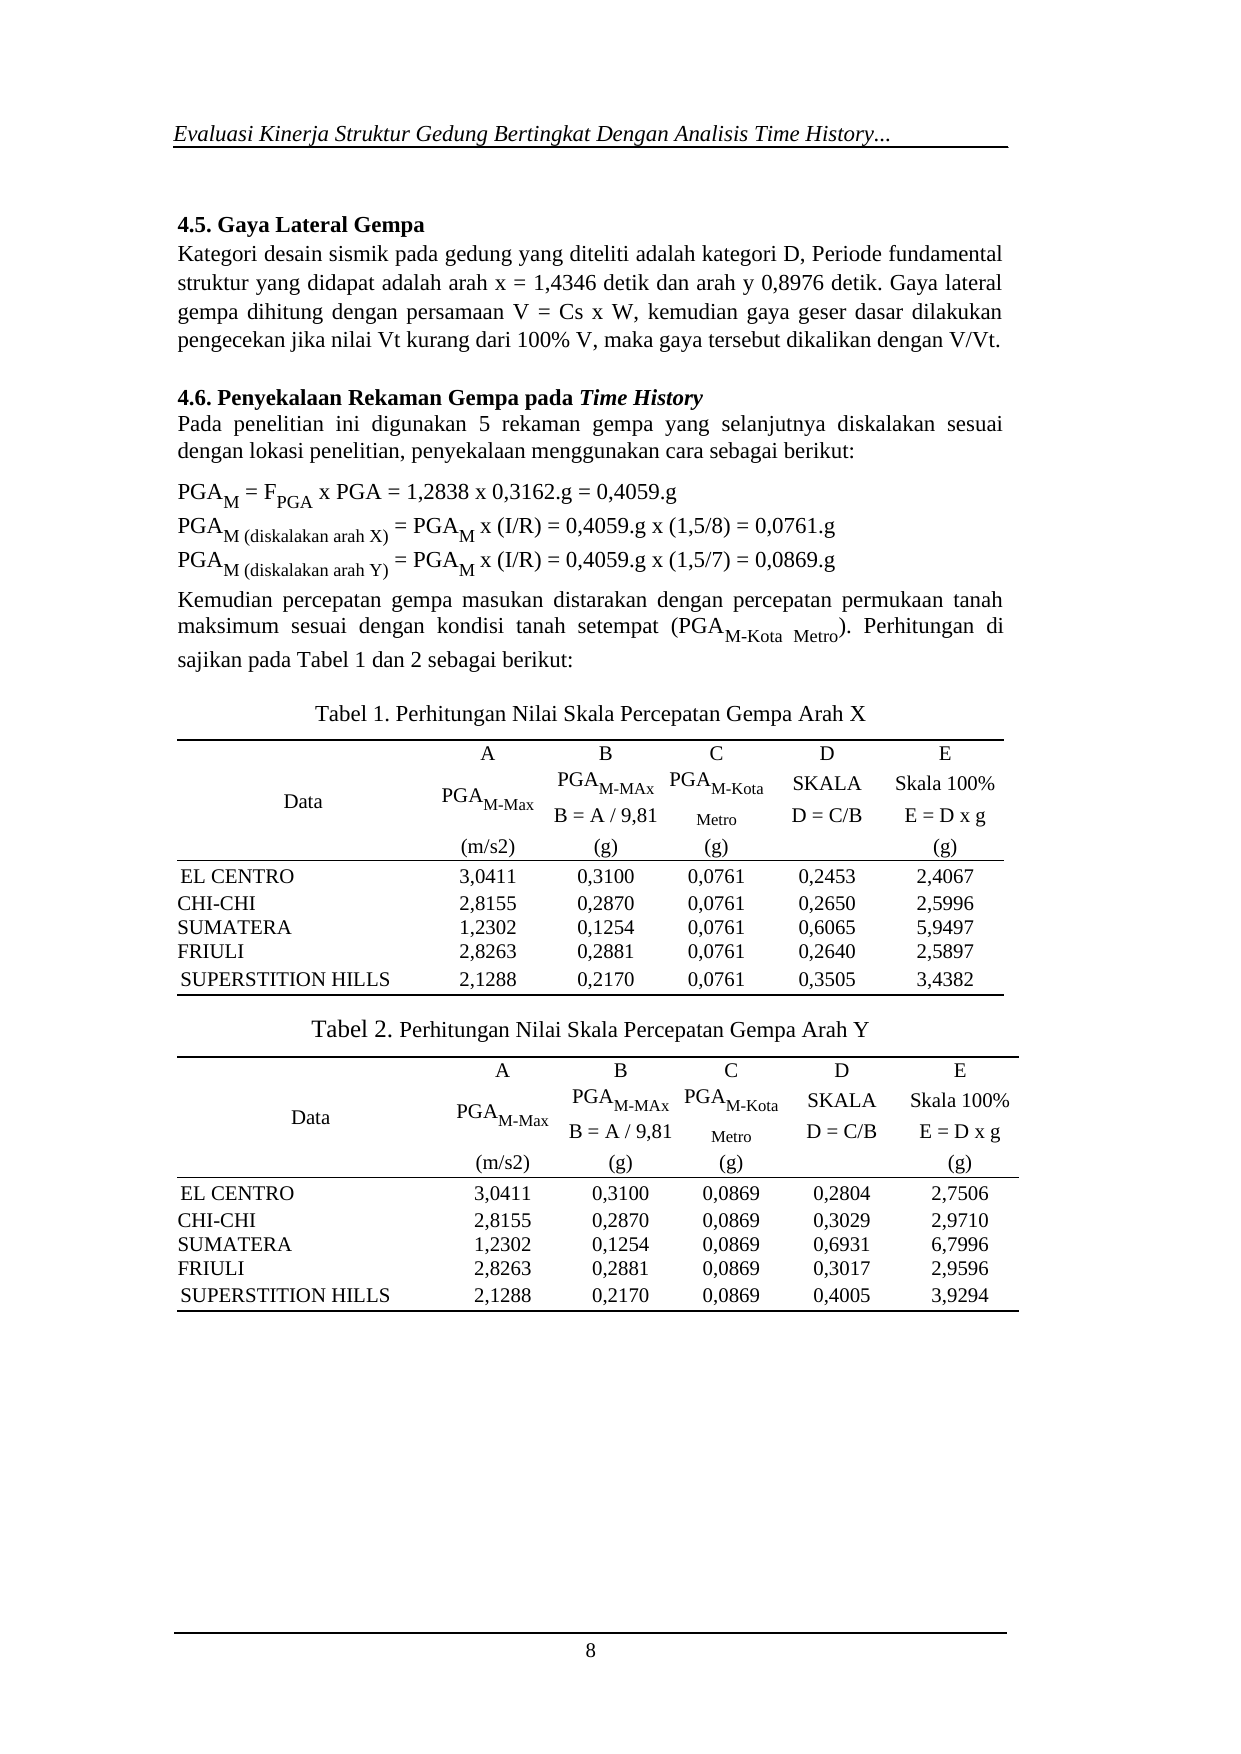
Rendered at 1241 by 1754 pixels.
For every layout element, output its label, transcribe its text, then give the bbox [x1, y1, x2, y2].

table_cell E = D x g [901, 1115, 1019, 1146]
table_cell (g) [679, 1146, 783, 1177]
table_cell 3,0411 [429, 861, 547, 891]
table_cell 2,8155 [444, 1208, 561, 1232]
table_cell PGAM-Max [429, 765, 547, 829]
table_cell 2,1288 [429, 964, 547, 993]
table_cell 2,5897 [886, 939, 1004, 963]
table_cell (m/s2) [429, 829, 547, 860]
table_cell SUPERSTITION HILLS [177, 964, 429, 993]
table_cell B = A / 9,81 [547, 798, 664, 829]
table_cell PGAM-MAx [561, 1082, 679, 1115]
table_cell 0,6931 [783, 1232, 901, 1256]
table_header C [679, 1058, 783, 1082]
table_cell 0,3100 [547, 861, 664, 891]
table_cell 0,1254 [561, 1232, 679, 1256]
table_cell SUMATERA [177, 1232, 443, 1256]
table_header B [547, 741, 664, 765]
table_cell 2,7506 [901, 1178, 1019, 1208]
table_header E [901, 1058, 1019, 1082]
text Kategori desain sismik pada gedung yang diteliti adalah kategori D, Periode fundamental struktur yang didapat adalah arah x = 1,4346 detik dan arah y 0,8976 detik. Gaya lateral gempa dihitung dengan persamaan V = Cs x W, kemudian gaya geser dasar dilakukan pengecekan jika nilai Vt kurang dari 100% V, maka gaya tersebut dikalikan dengan V/Vt. [177, 238, 1004, 353]
table_cell 0,2870 [561, 1208, 679, 1232]
table_cell 2,4067 [886, 861, 1004, 891]
table_cell (m/s2) [444, 1146, 561, 1177]
table_cell PGAM-Kota Metro [665, 765, 768, 829]
table_cell 0,3029 [783, 1208, 901, 1232]
table_cell 0,2640 [768, 939, 886, 963]
text Pada penelitian ini digunakan 5 rekaman gempa yang selanjutnya diskalakan sesuai dengan lokasi penelitian, penyekalaan menggunakan cara sebagai berikut: [177, 410, 1004, 463]
table_cell SUMATERA [177, 915, 429, 939]
table_header D [783, 1058, 901, 1082]
table_cell PGAM-Kota Metro [679, 1082, 783, 1146]
table_cell 0,0761 [665, 939, 768, 963]
table_cell [768, 829, 886, 860]
table_header A [444, 1058, 561, 1082]
table_cell PGAM-MAx [547, 765, 664, 798]
table_cell 0,0869 [679, 1178, 783, 1208]
table_cell 0,3505 [768, 964, 886, 993]
text Tabel 2. Perhitungan Nilai Skala Percepatan Gempa Arah Y [177, 996, 1004, 1043]
table_cell 0,0869 [679, 1208, 783, 1232]
table_cell CHI-CHI [177, 1208, 443, 1232]
table_cell 2,8263 [444, 1256, 561, 1280]
table_cell (g) [561, 1146, 679, 1177]
table_cell FRIULI [177, 1256, 443, 1280]
table_cell 2,8263 [429, 939, 547, 963]
table_cell (g) [547, 829, 664, 860]
table_cell (g) [886, 829, 1004, 860]
table_cell CHI-CHI [177, 891, 429, 915]
table_cell 0,1254 [547, 915, 664, 939]
table_cell 0,3100 [561, 1178, 679, 1208]
table_cell EL CENTRO [177, 861, 429, 891]
table_cell 0,0761 [665, 861, 768, 891]
table_cell 0,2881 [561, 1256, 679, 1280]
table_cell 3,9294 [901, 1280, 1019, 1310]
table_header Data [177, 1058, 443, 1177]
table_cell Skala 100% [901, 1082, 1019, 1115]
table_cell 0,3017 [783, 1256, 901, 1280]
table_cell 2,9710 [901, 1208, 1019, 1232]
table_cell PGAM-Max [444, 1082, 561, 1146]
table_cell D = C/B [768, 798, 886, 829]
table_cell 0,2650 [768, 891, 886, 915]
text Tabel 1. Perhitungan Nilai Skala Percepatan Gempa Arah X [177, 673, 1004, 727]
table_cell 0,2804 [783, 1178, 901, 1208]
table_cell SKALA [783, 1082, 901, 1115]
table_cell 5,9497 [886, 915, 1004, 939]
table_cell 2,1288 [444, 1280, 561, 1310]
table_cell 0,0869 [679, 1280, 783, 1310]
table_cell 0,4005 [783, 1280, 901, 1310]
table_cell SKALA [768, 765, 886, 798]
table_cell EL CENTRO [177, 1178, 443, 1208]
table_cell D = C/B [783, 1115, 901, 1146]
table_cell Skala 100% [886, 765, 1004, 798]
table_cell 6,7996 [901, 1232, 1019, 1256]
table_header D [768, 741, 886, 765]
text PGAM = FPGA x PGA = 1,2838 x 0,3162.g = 0,4059.g [177, 478, 1004, 512]
table_cell 0,2170 [547, 964, 664, 993]
table_cell 0,0869 [679, 1232, 783, 1256]
table_header Data [177, 741, 429, 860]
table_cell (g) [665, 829, 768, 860]
text 4.5. Gaya Lateral Gempa [177, 209, 1004, 238]
table_cell 0,2170 [561, 1280, 679, 1310]
text PGAM (diskalakan arah Y) = PGAM x (I/R) = 0,4059.g x (1,5/7) = 0,0869.g [177, 546, 1004, 580]
table_cell 2,9596 [901, 1256, 1019, 1280]
table_cell 3,0411 [444, 1178, 561, 1208]
table_header B [561, 1058, 679, 1082]
table_header A [429, 741, 547, 765]
table_cell 0,0761 [665, 964, 768, 993]
table_cell E = D x g [886, 798, 1004, 829]
table_cell 2,8155 [429, 891, 547, 915]
table_cell B = A / 9,81 [561, 1115, 679, 1146]
table_cell 0,2453 [768, 861, 886, 891]
table_header C [665, 741, 768, 765]
table_cell 0,0869 [679, 1256, 783, 1280]
table_cell 0,2881 [547, 939, 664, 963]
table_header E [886, 741, 1004, 765]
text 4.6. Penyekalaan Rekaman Gempa pada Time History [177, 365, 1004, 410]
table_cell 0,6065 [768, 915, 886, 939]
table_cell 0,2870 [547, 891, 664, 915]
text Kemudian percepatan gempa masukan distarakan dengan percepatan permukaan tanah maksimum sesuai dengan kondisi tanah setempat (PGAM-Kota Metro). Perhitungan di sajikan pada Tabel 1 dan 2 sebagai berikut: [177, 586, 1004, 673]
text PGAM (diskalakan arah X) = PGAM x (I/R) = 0,4059.g x (1,5/8) = 0,0761.g [177, 512, 1004, 546]
table_cell 3,4382 [886, 964, 1004, 993]
table_cell 1,2302 [429, 915, 547, 939]
table_cell (g) [901, 1146, 1019, 1177]
table_cell 0,0761 [665, 915, 768, 939]
table_cell SUPERSTITION HILLS [177, 1280, 443, 1310]
table_cell FRIULI [177, 939, 429, 963]
table_cell 2,5996 [886, 891, 1004, 915]
table_cell [783, 1146, 901, 1177]
table_cell 0,0761 [665, 891, 768, 915]
table_cell 1,2302 [444, 1232, 561, 1256]
